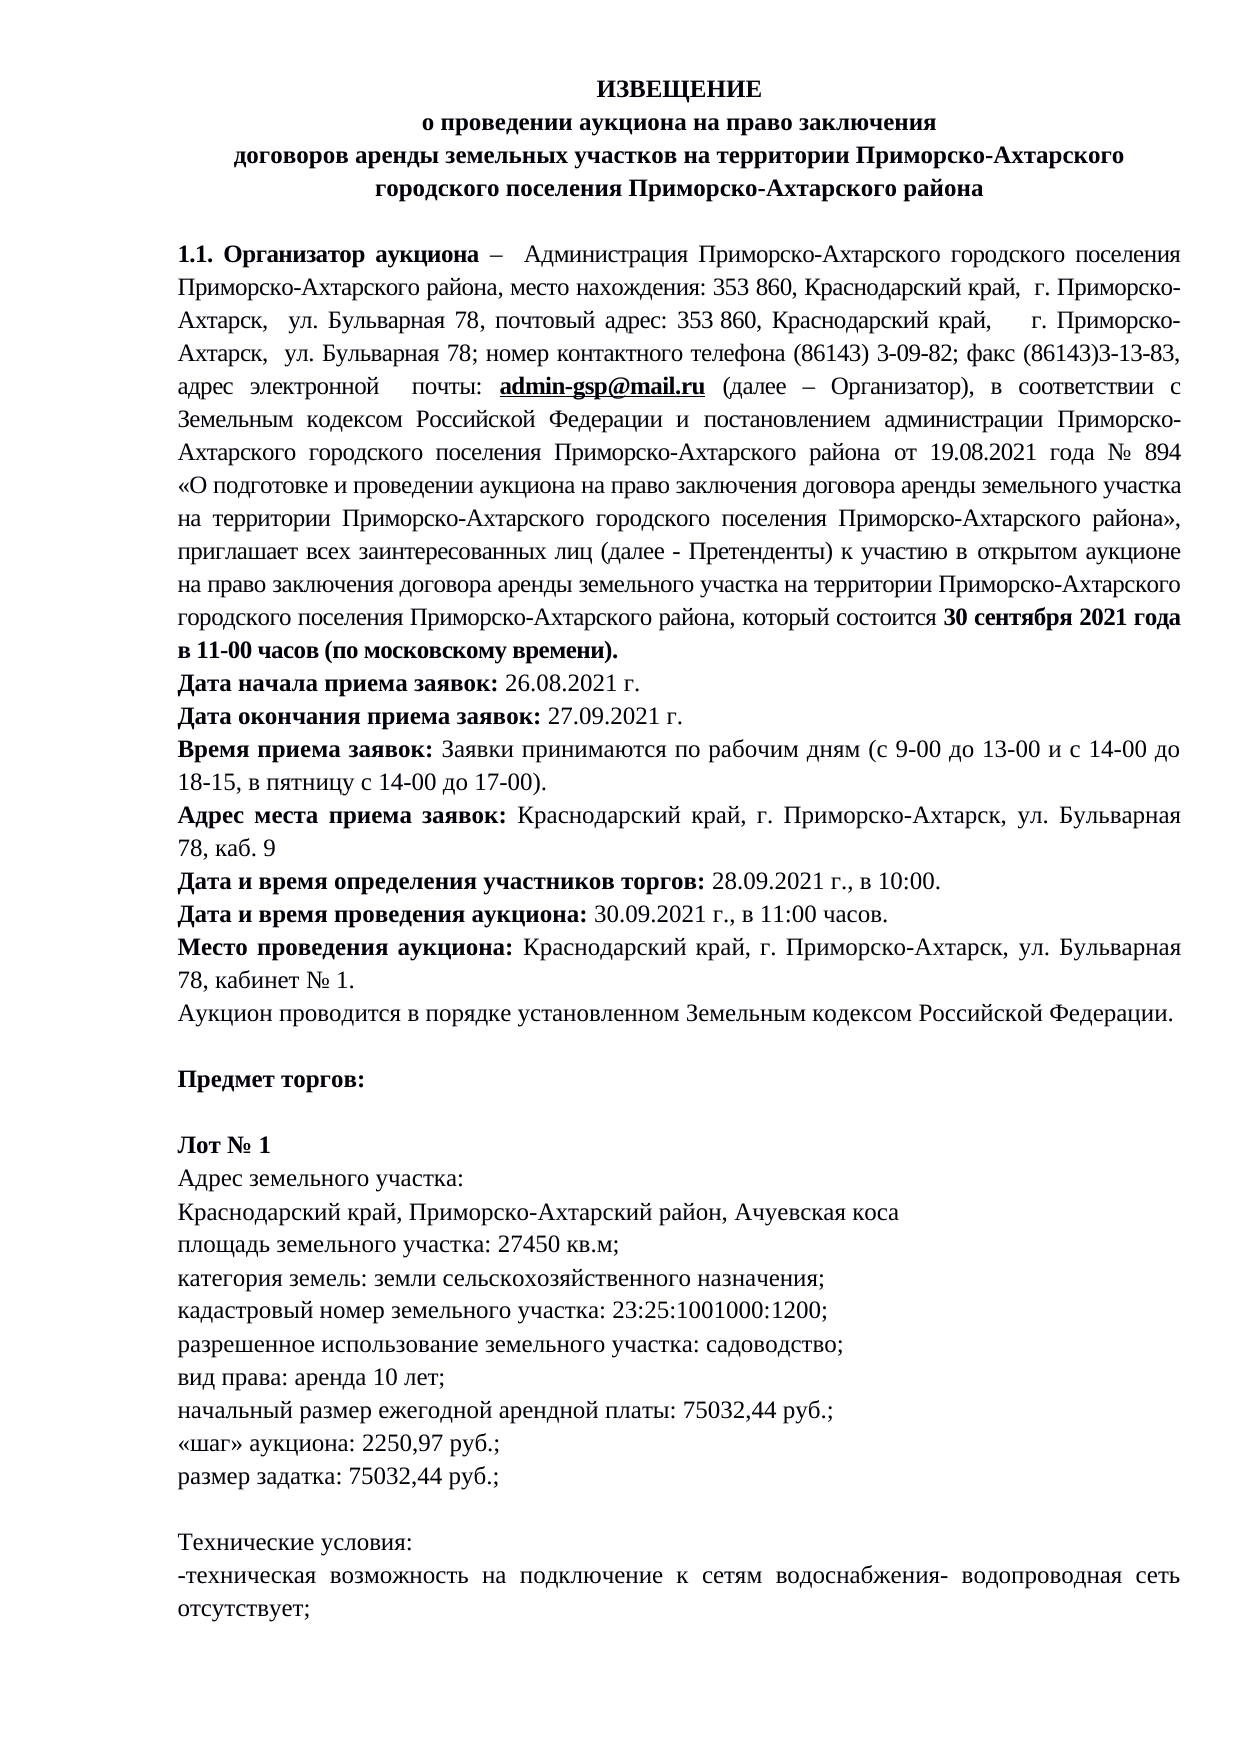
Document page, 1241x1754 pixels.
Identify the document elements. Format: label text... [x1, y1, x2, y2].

text -техническая возможность на подключение к сетям водоснабжения- водопроводная сеть отсутствует; [177, 1560, 1181, 1622]
text Адрес земельного участка: [177, 1163, 1181, 1192]
text Аукцион проводится в порядке установленном Земельным кодексом Российской Федерации. [177, 998, 1181, 1027]
text договоров аренды земельных участков на территории Приморско-Ахтарского [177, 140, 1181, 169]
text о проведении аукциона на право заключения [177, 107, 1181, 136]
text городского поселения Приморско-Ахтарского района [177, 173, 1181, 202]
text категория земель: земли сельскохозяйственного назначения; [177, 1263, 1181, 1291]
text кадастровый номер земельного участка: 23:25:1001000:1200; [177, 1296, 1181, 1324]
text Предмет торгов: [177, 1064, 1181, 1093]
text Дата и время определения участников торгов: 28.09.2021 г., в 10:00. [177, 866, 1181, 895]
text Технические условия: [177, 1527, 1181, 1556]
text начальный размер ежегодной арендной платы: 75032,44 руб.; [177, 1395, 1181, 1423]
text разрешенное использование земельного участка: садоводство; [177, 1329, 1181, 1357]
text ИЗВЕЩЕНИЕ [177, 74, 1181, 103]
text Дата и время проведения аукциона: 30.09.2021 г., в 11:00 часов. [177, 899, 1181, 928]
text вид права: аренда 10 лет; [177, 1362, 1181, 1390]
text размер задатка: 75032,44 руб.; [177, 1461, 1181, 1489]
text Адрес места приема заявок: Краснодарский край, г. Приморско-Ахтарск, ул. Бульварная 78, каб. 9 [177, 800, 1181, 862]
text Дата окончания приема заявок: 27.09.2021 г. [177, 701, 1181, 730]
text «шаг» аукциона: 2250,97 руб.; [177, 1428, 1181, 1456]
text Лот № 1 [177, 1131, 1181, 1159]
text Дата начала приема заявок: 26.08.2021 г. [177, 668, 1181, 697]
text 1.1. Организатор аукциона – Администрация Приморско-Ахтарского городского поселения Приморско-Ахтарского района, место нахождения: 353 860, Краснодарский край, г. Приморско-Ахтарск, ул. Бульварная 78, почтовый адрес: 353 860, Краснодарский край, г. Приморско-Ахтарск, ул. Бульварная 78; номер контактного телефона (86143) 3-09-82; факс (86143)3-13-83, адрес электронной почты: admin-gsp@mail.ru (далее – Организатор), в соответствии с Земельным кодексом Российской Федерации и постановлением администрации Приморско-Ахтарского городского поселения Приморско-Ахтарского района от 19.08.2021 года № 894 «О подготовке и проведении аукциона на право заключения договора аренды земельного участка на территории Приморско-Ахтарского городского поселения Приморско-Ахтарского района», приглашает всех заинтересованных лиц (далее - Претенденты) к участию в открытом аукционе на право заключения договора аренды земельного участка на территории Приморско-Ахтарского городского поселения Приморско-Ахтарского района, который состоится 30 сентября 2021 года в 11-00 часов (по московскому времени). [177, 239, 1181, 664]
text площадь земельного участка: 27450 кв.м; [177, 1229, 1181, 1258]
text Краснодарский край, Приморско-Ахтарский район, Ачуевская коса [177, 1197, 1181, 1225]
text Место проведения аукциона: Краснодарский край, г. Приморско-Ахтарск, ул. Бульварная 78, кабинет № 1. [177, 932, 1181, 994]
text Время приема заявок: Заявки принимаются по рабочим дням (с 9-00 до 13-00 и с 14-00 до 18-15, в пятницу с 14-00 до 17-00). [177, 734, 1181, 796]
